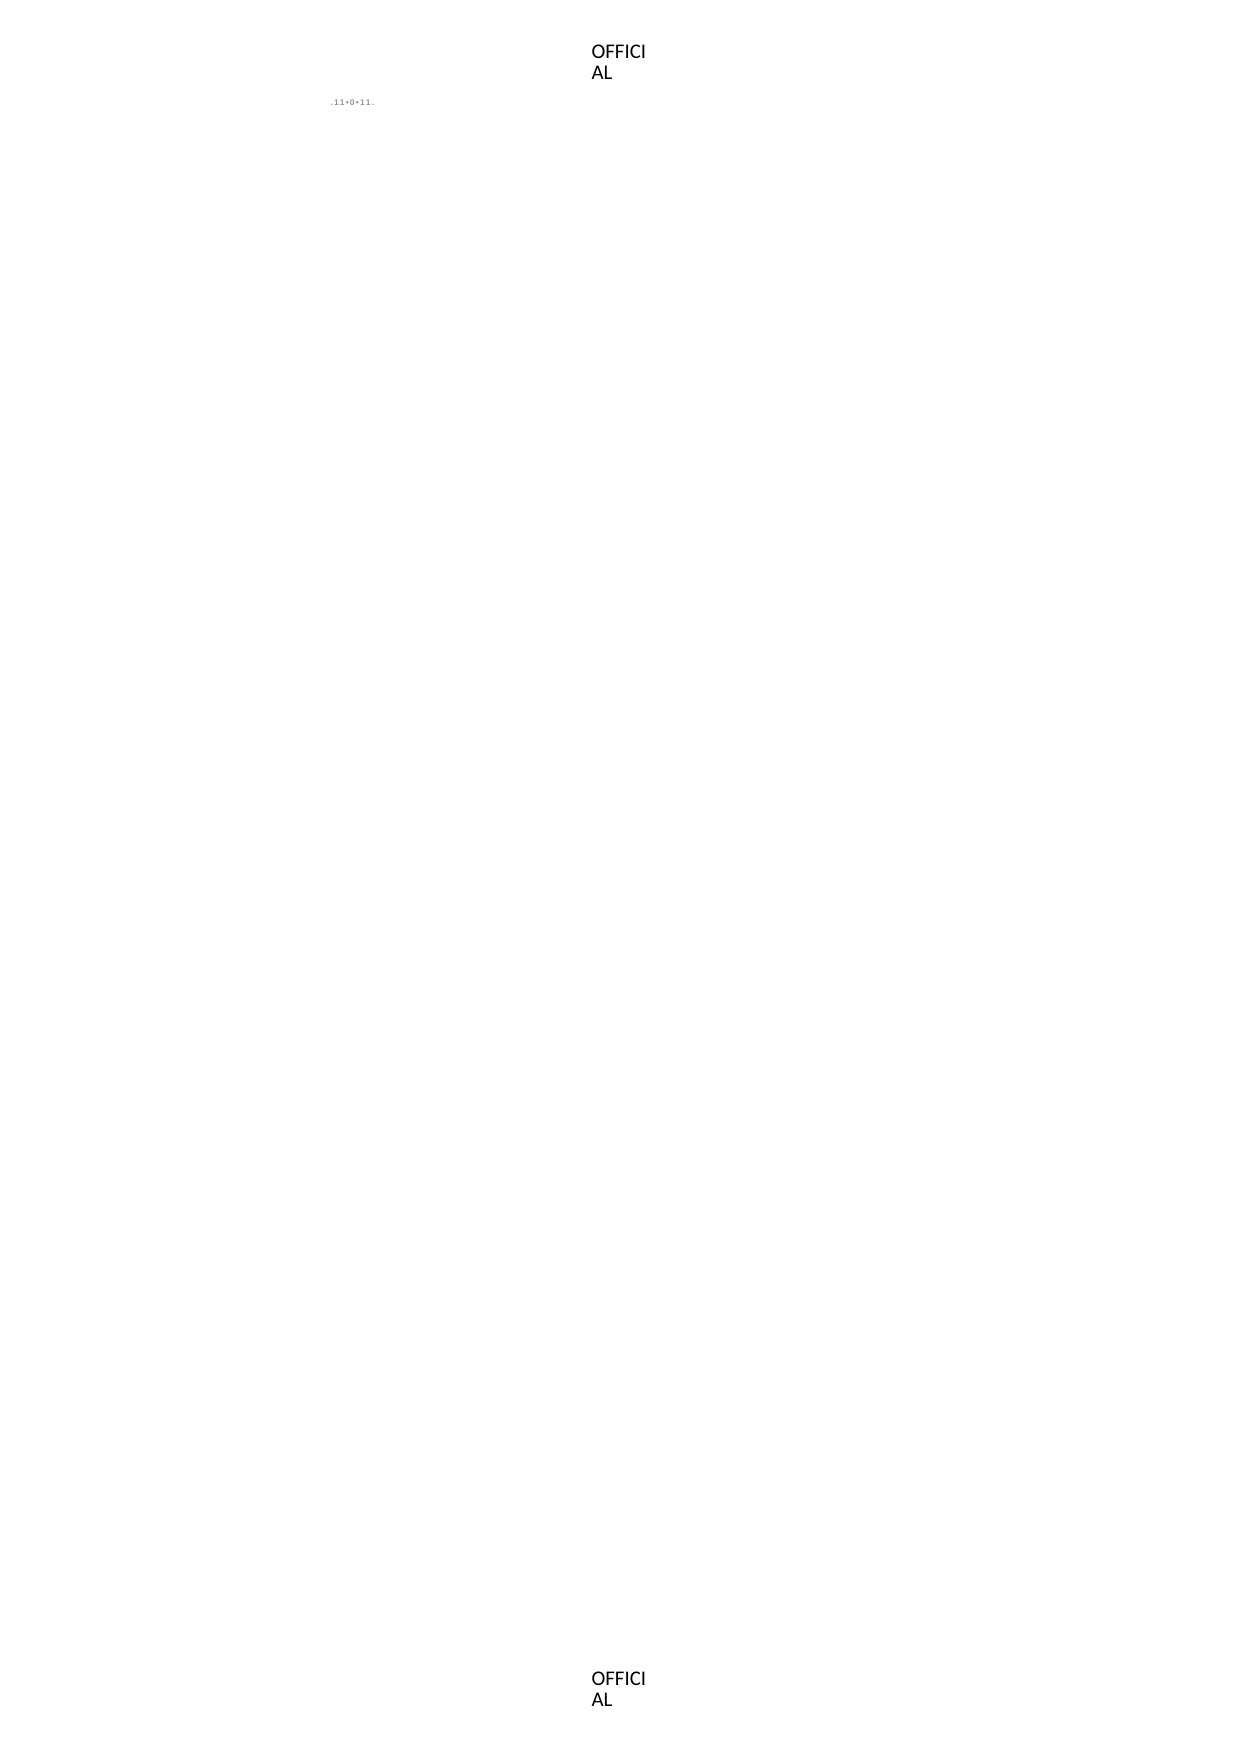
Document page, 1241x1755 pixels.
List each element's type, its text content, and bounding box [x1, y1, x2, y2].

text .11•0•11. [330, 100, 1193, 106]
